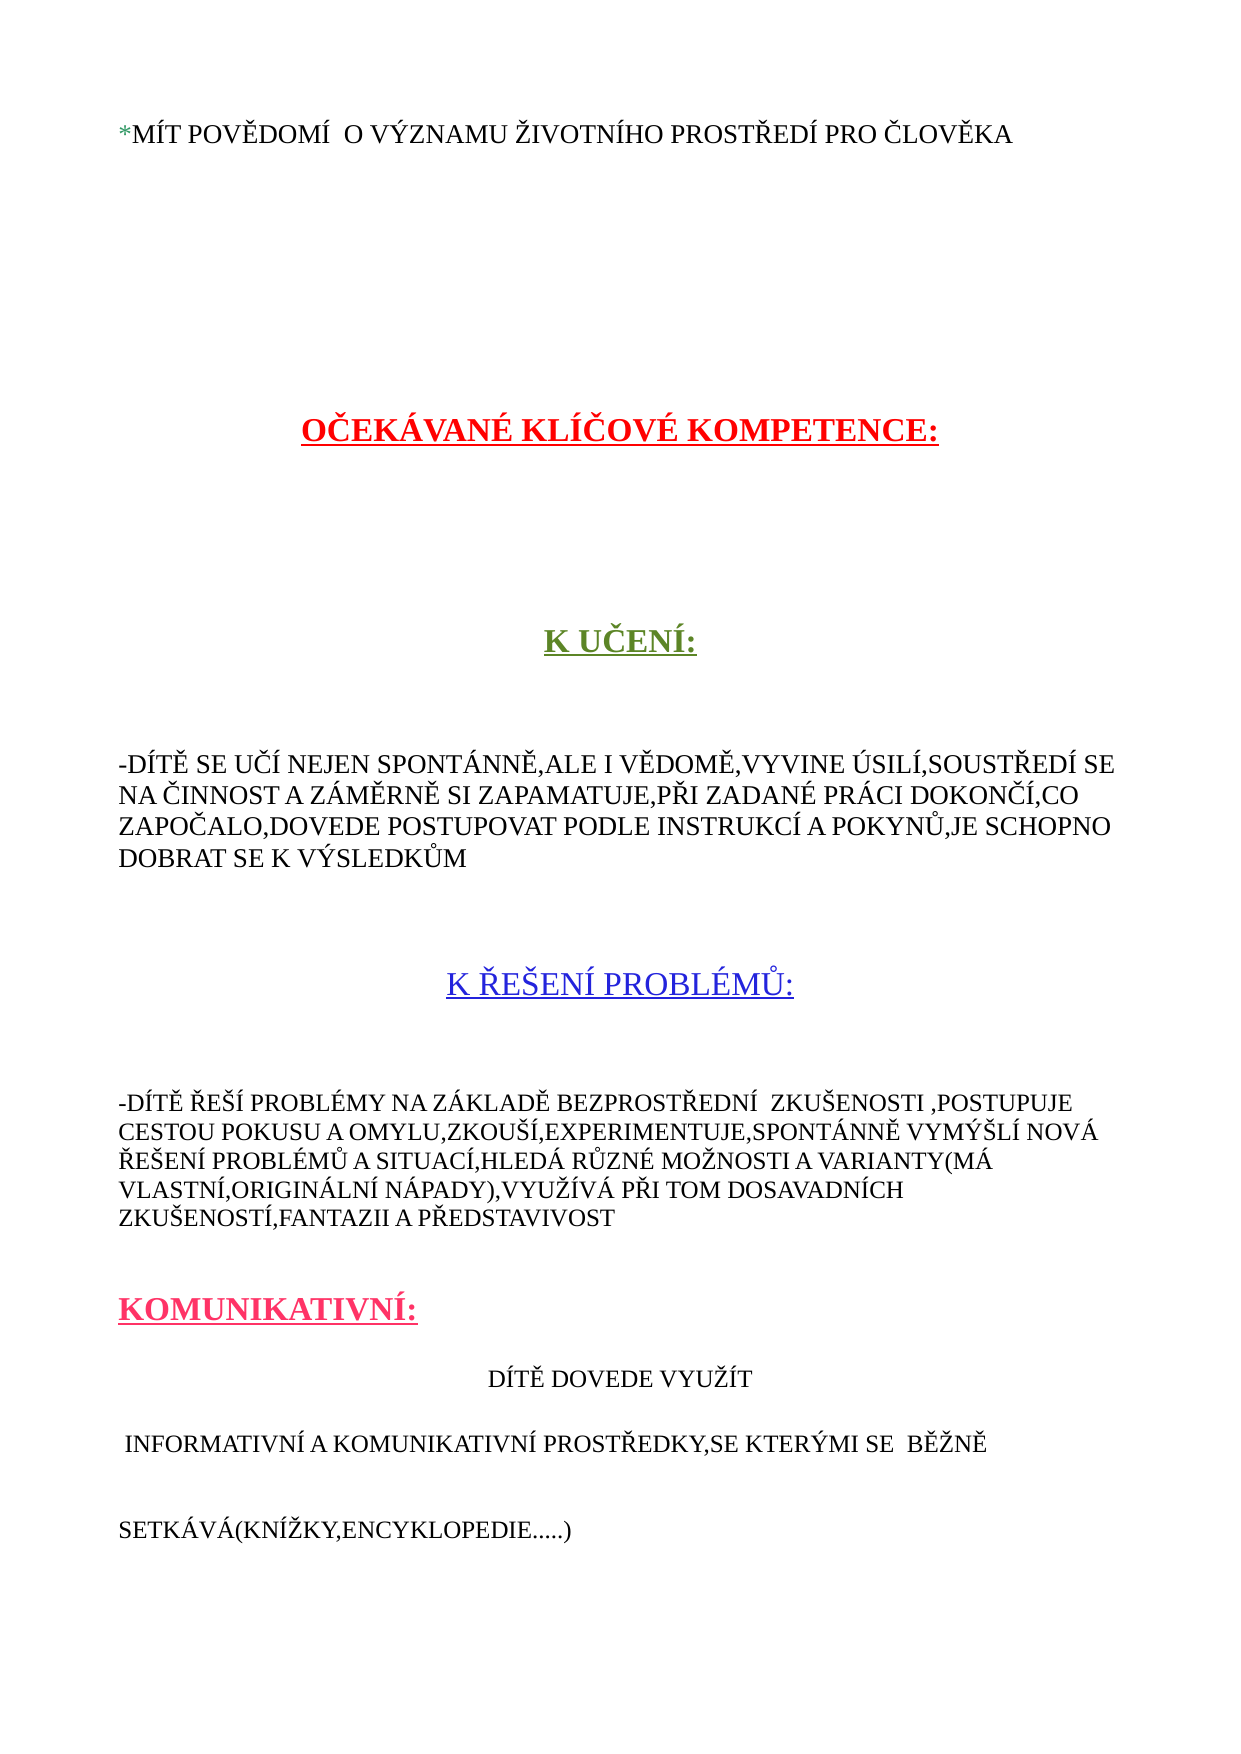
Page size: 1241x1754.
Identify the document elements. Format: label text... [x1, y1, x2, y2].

text OČEKÁVANÉ KLÍČOVÉ KOMPETENCE: [118, 410, 1122, 449]
text -DÍTĚ ŘEŠÍ PROBLÉMY NA ZÁKLADĚ BEZPROSTŘEDNÍ ZKUŠENOSTI ,POSTUPUJE CESTOU POKUSU A OMYLU,ZKOUŠÍ,EXPERIMENTUJE,SPONTÁNNĚ VYMÝŠLÍ NOVÁ ŘEŠENÍ PROBLÉMŮ A SITUACÍ,HLEDÁ RŮZNÉ MOŽNOSTI A VARIANTY(MÁ VLASTNÍ,ORIGINÁLNÍ NÁPADY),VYUŽÍVÁ PŘI TOM DOSAVADNÍCH ZKUŠENOSTÍ,FANTAZII A PŘEDSTAVIVOST [118, 1088, 1122, 1232]
text -DÍTĚ SE UČÍ NEJEN SPONTÁNNĚ,ALE I VĚDOMĚ,VYVINE ÚSILÍ,SOUSTŘEDÍ SE NA ČINNOST A ZÁMĚRNĚ SI ZAPAMATUJE,PŘI ZADANÉ PRÁCI DOKONČÍ,CO ZAPOČALO,DOVEDE POSTUPOVAT PODLE INSTRUKCÍ A POKYNŮ,JE SCHOPNO DOBRAT SE K VÝSLEDKŮM [118, 748, 1122, 873]
text KOMUNIKATIVNÍ: [118, 1290, 1122, 1328]
text INFORMATIVNÍ A KOMUNIKATIVNÍ PROSTŘEDKY,SE KTERÝMI SE BĚŽNĚ [118, 1429, 1122, 1457]
text K ŘEŠENÍ PROBLÉMŮ: [118, 964, 1122, 1002]
text K UČENÍ: [118, 621, 1122, 659]
text SETKÁVÁ(KNÍŽKY,ENCYKLOPEDIE.....) [118, 1515, 1122, 1544]
text DÍTĚ DOVEDE VYUŽÍT [118, 1364, 1122, 1393]
text *MÍT POVĚDOMÍ O VÝZNAMU ŽIVOTNÍHO PROSTŘEDÍ PRO ČLOVĚKA [118, 118, 1122, 149]
